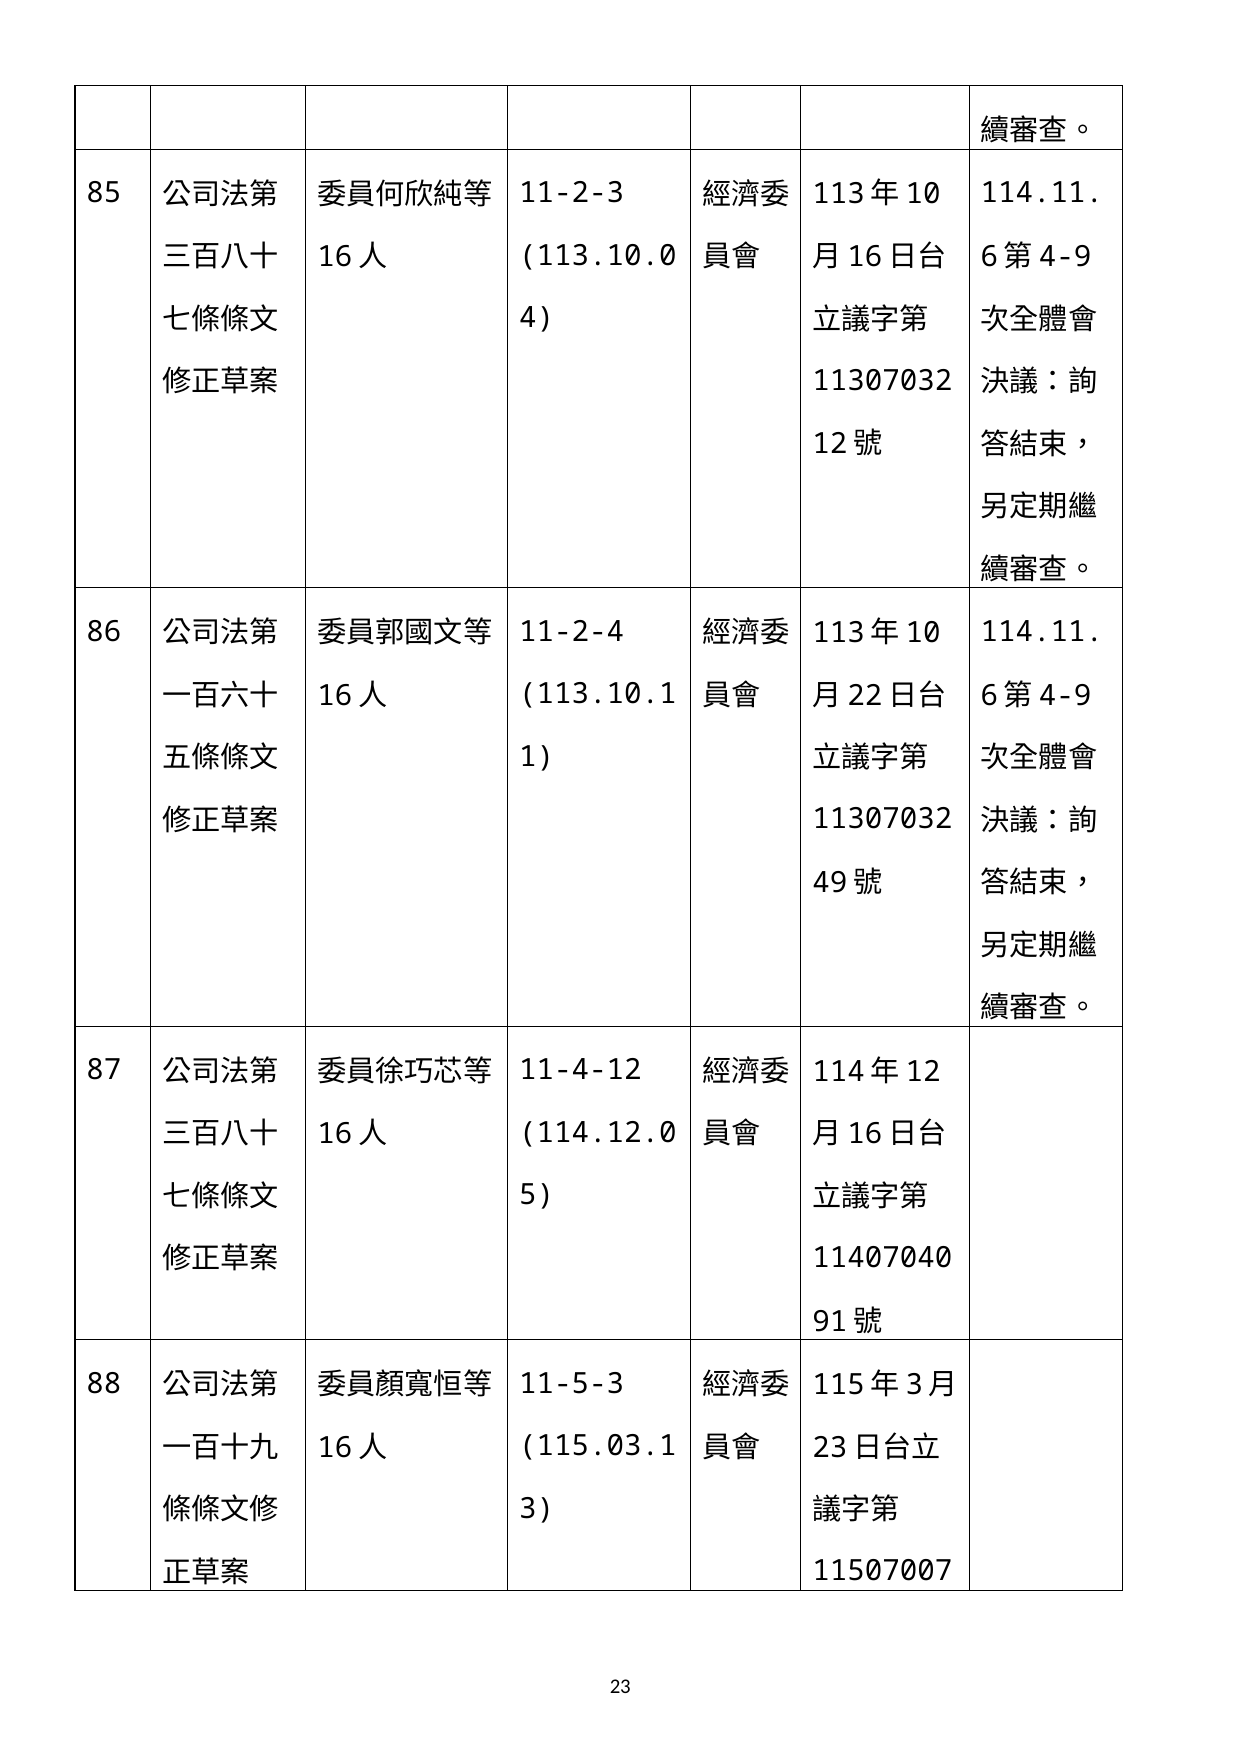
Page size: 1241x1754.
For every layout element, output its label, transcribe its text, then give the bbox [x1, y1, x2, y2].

table_cell 114.11.6第4-9次全體會決議：詢答結束，另定期繼續審查。 [970, 150, 1122, 587]
table_cell 11-2-3 (113.10.04) [508, 150, 690, 587]
table_cell 114.11.6第4-9次全體會決議：詢答結束，另定期繼續審查。 [970, 588, 1122, 1026]
table_cell 經濟委員會 [691, 150, 800, 587]
table_cell 11-5-3 (115.03.13) [508, 1340, 690, 1590]
table_cell 115年3月23日台立議字第11507007 [801, 1340, 969, 1590]
table_cell 87 [76, 1027, 150, 1339]
table_cell [691, 86, 800, 149]
table_cell 88 [76, 1340, 150, 1590]
table_cell 委員何欣純等16人 [306, 150, 507, 587]
table_cell 公司法第三百八十七條條文修正草案 [151, 1027, 305, 1339]
table_cell 公司法第一百六十五條條文修正草案 [151, 588, 305, 1026]
table_cell 委員顏寬恒等16人 [306, 1340, 507, 1590]
table_cell 公司法第一百十九條條文修正草案 [151, 1340, 305, 1590]
table_cell 經濟委員會 [691, 1027, 800, 1339]
table_cell [151, 86, 305, 149]
table_cell 委員徐巧芯等16人 [306, 1027, 507, 1339]
table_cell 委員郭國文等16人 [306, 588, 507, 1026]
table_cell [508, 86, 690, 149]
table_cell 86 [76, 588, 150, 1026]
table_cell 113年10月22日台立議字第1130703249號 [801, 588, 969, 1026]
table_cell 114年12月16日台立議字第1140704091號 [801, 1027, 969, 1339]
table_cell [306, 86, 507, 149]
table_cell 續審查。 [970, 86, 1122, 149]
table_cell 經濟委員會 [691, 1340, 800, 1590]
table_cell [801, 86, 969, 149]
table_cell 85 [76, 150, 150, 587]
table_cell [970, 1340, 1122, 1590]
table_cell 11-2-4 (113.10.11) [508, 588, 690, 1026]
table_cell 經濟委員會 [691, 588, 800, 1026]
table_cell 11-4-12 (114.12.05) [508, 1027, 690, 1339]
table_cell 113年10月16日台立議字第1130703212號 [801, 150, 969, 587]
table_cell [970, 1027, 1122, 1339]
table_cell [76, 86, 150, 149]
table_cell 公司法第三百八十七條條文修正草案 [151, 150, 305, 587]
